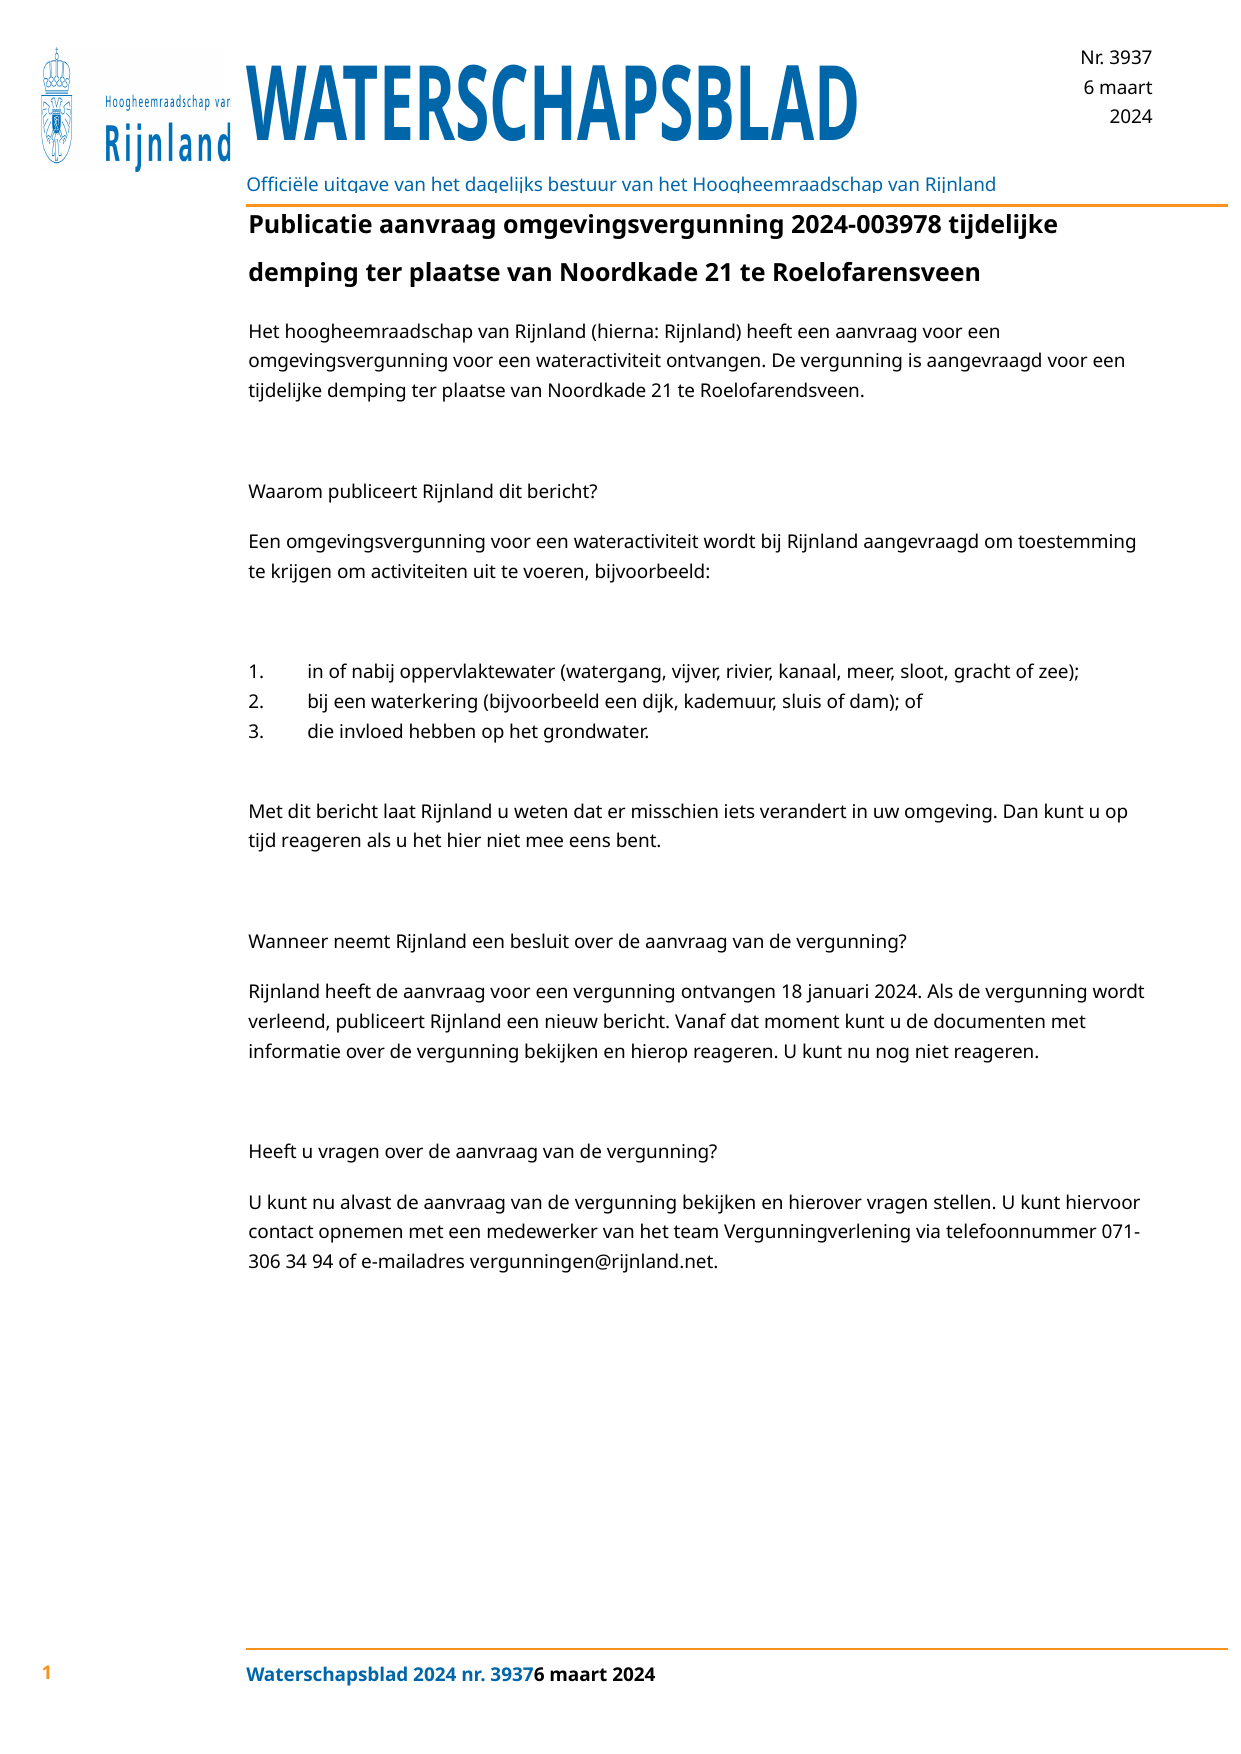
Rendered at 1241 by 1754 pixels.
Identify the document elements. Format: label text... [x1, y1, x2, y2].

text Een omgevingsvergunning voor een wateractiviteit wordt bij Rijnland aangevraagd om toestemming te krijgen om activiteiten uit te voeren, bijvoorbeeld: [248, 528, 1152, 584]
list die invloed hebben op het grondwater. [248, 718, 1152, 744]
text Heeft u vragen over de aanvraag van de vergunning? [248, 1139, 1152, 1164]
text Met dit bericht laat Rijnland u weten dat er misschien iets verandert in uw omgeving. Dan kunt u op tijd reageren als u het hier niet mee eens bent. [248, 798, 1152, 853]
text Waarom publiceert Rijnland dit bericht? [248, 478, 1152, 504]
picture [41, 47, 231, 172]
text Publicatie aanvraag omgevingsvergunning 2024-003978 tijdelijke demping ter plaatse van Noordkade 21 te Roelofarensveen [248, 207, 1152, 288]
text Wanneer neemt Rijnland een besluit over de aanvraag van de vergunning? [248, 928, 1152, 954]
text U kunt nu alvast de aanvraag van de vergunning bekijken en hierover vragen stellen. U kunt hiervoor contact opnemen met een medewerker van het team Vergunningverlening via telefoonnummer 071-306 34 94 of e-mailadres vergunningen@rijnland.net. [248, 1189, 1152, 1274]
text Het hoogheemraadschap van Rijnland (hierna: Rijnland) heeft een aanvraag voor een omgevingsvergunning voor een wateractiviteit ontvangen. De vergunning is aangevraagd voor een tijdelijke demping ter plaatse van Noordkade 21 te Roelofarendsveen. [248, 318, 1152, 403]
list bij een waterkering (bijvoorbeeld een dijk, kademuur, sluis of dam); of [248, 688, 1152, 714]
list in of nabij oppervlaktewater (watergang, vijver, rivier, kanaal, meer, sloot, gracht of zee); [248, 659, 1152, 684]
text Rijnland heeft de aanvraag voor een vergunning ontvangen 18 januari 2024. Als de vergunning wordt verleend, publiceert Rijnland een nieuw bericht. Vanaf dat moment kunt u de documenten met informatie over de vergunning bekijken en hierop reageren. U kunt nu nog niet reageren. [248, 979, 1152, 1064]
